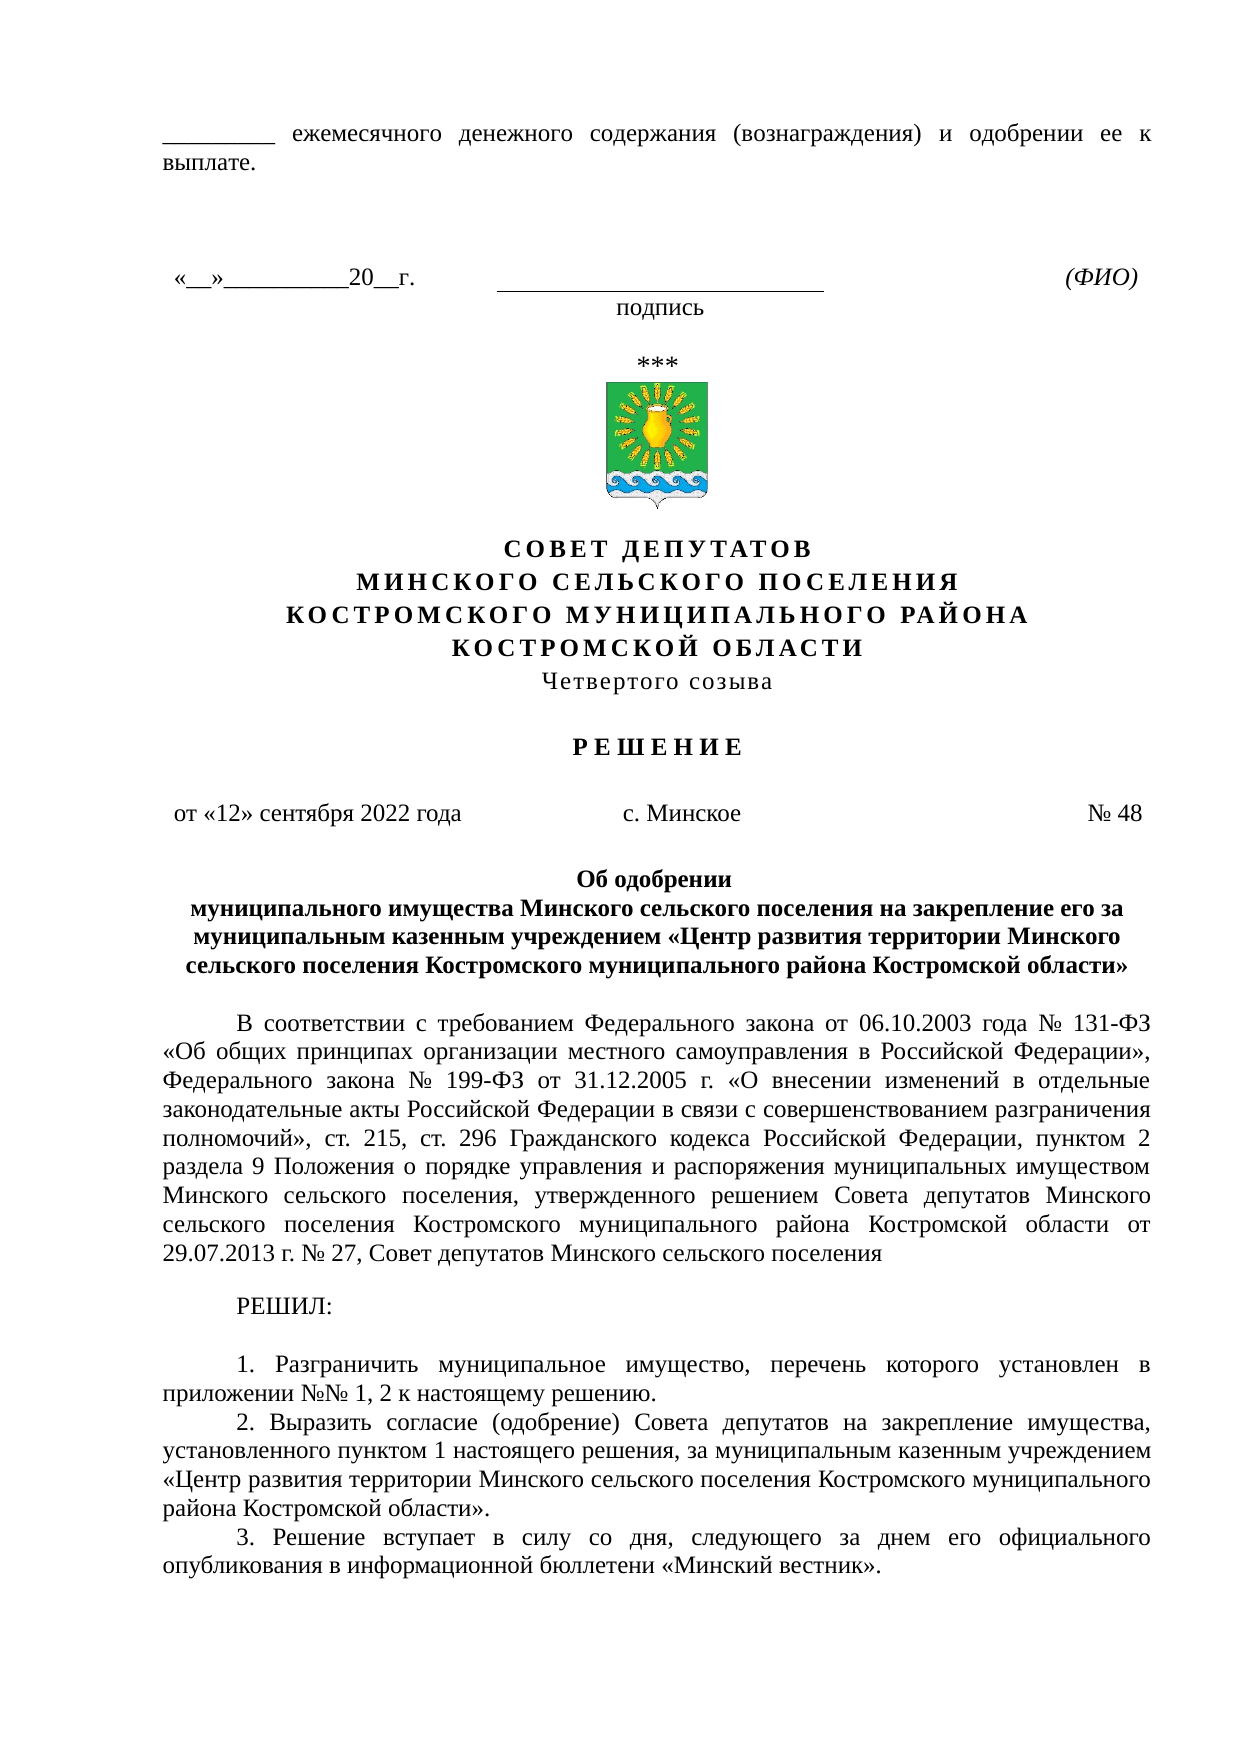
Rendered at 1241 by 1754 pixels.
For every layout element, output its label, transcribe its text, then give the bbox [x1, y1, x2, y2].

text КОСТРОМСКОГО МУНИЦИПАЛЬНОГО РАЙОНА [162, 600, 1152, 628]
table_header «__»__________20__г. [163, 262, 497, 291]
table_cell подпись [497, 292, 824, 320]
text 2. Выразить согласие (одобрение) Совета депутатов на закрепление имущества, установленного пунктом 1 настоящего решения, за муниципальным казенным учреждением «Центр развития территории Минского сельского поселения Костромского муниципального района Костромской области». [162, 1407, 1152, 1522]
text Четвертого созыва [162, 666, 1152, 694]
text муниципального имущества Минского сельского поселения на закрепление его за муниципальным казенным учреждением «Центр развития территории Минского сельского поселения Костромского муниципального района Костромской области» [162, 893, 1152, 979]
table_header от «12» сентября 2022 года [163, 798, 513, 831]
table_cell [824, 291, 1152, 320]
text МИНСКОГО СЕЛЬСКОГО ПОСЕЛЕНИЯ [162, 567, 1152, 595]
text 1. Разграничить муниципальное имущество, перечень которого установлен в приложении №№ 1, 2 к настоящему решению. [162, 1349, 1152, 1407]
table_header № 48 [851, 798, 1188, 831]
text РЕШЕНИЕ [162, 732, 1152, 761]
table_header [497, 262, 824, 291]
table_cell [163, 291, 497, 320]
text Об одобрении [162, 864, 1152, 893]
text 3. Решение вступает в силу со дня, следующего за днем его официального опубликования в информационной бюллетени «Минский вестник». [162, 1522, 1152, 1579]
table_header с. Минское [513, 798, 851, 831]
text _________ ежемесячного денежного содержания (вознаграждения) и одобрении ее к выплате. [162, 118, 1152, 176]
text *** [162, 349, 1152, 382]
table_header (ФИО) [824, 262, 1152, 291]
text РЕШИЛ: [162, 1291, 1152, 1320]
text В соответствии с требованием Федерального закона от 06.10.2003 года № 131-ФЗ «Об общих принципах организации местного самоуправления в Российской Федерации», Федерального закона № 199-ФЗ от 31.12.2005 г. «О внесении изменений в отдельные законодательные акты Российской Федерации в связи с совершенствованием разграничения полномочий», ст. 215, ст. 296 Гражданского кодекса Российской Федерации, пунктом 2 раздела 9 Положения о порядке управления и распоряжения муниципальных имуществом Минского сельского поселения, утвержденного решением Совета депутатов Минского сельского поселения Костромского муниципального района Костромской области от 29.07.2013 г. № 27, Совет депутатов Минского сельского поселения [162, 1008, 1152, 1266]
text СОВЕТ ДЕПУТАТОВ [162, 534, 1152, 562]
text КОСТРОМСКОЙ ОБЛАСТИ [162, 633, 1152, 661]
